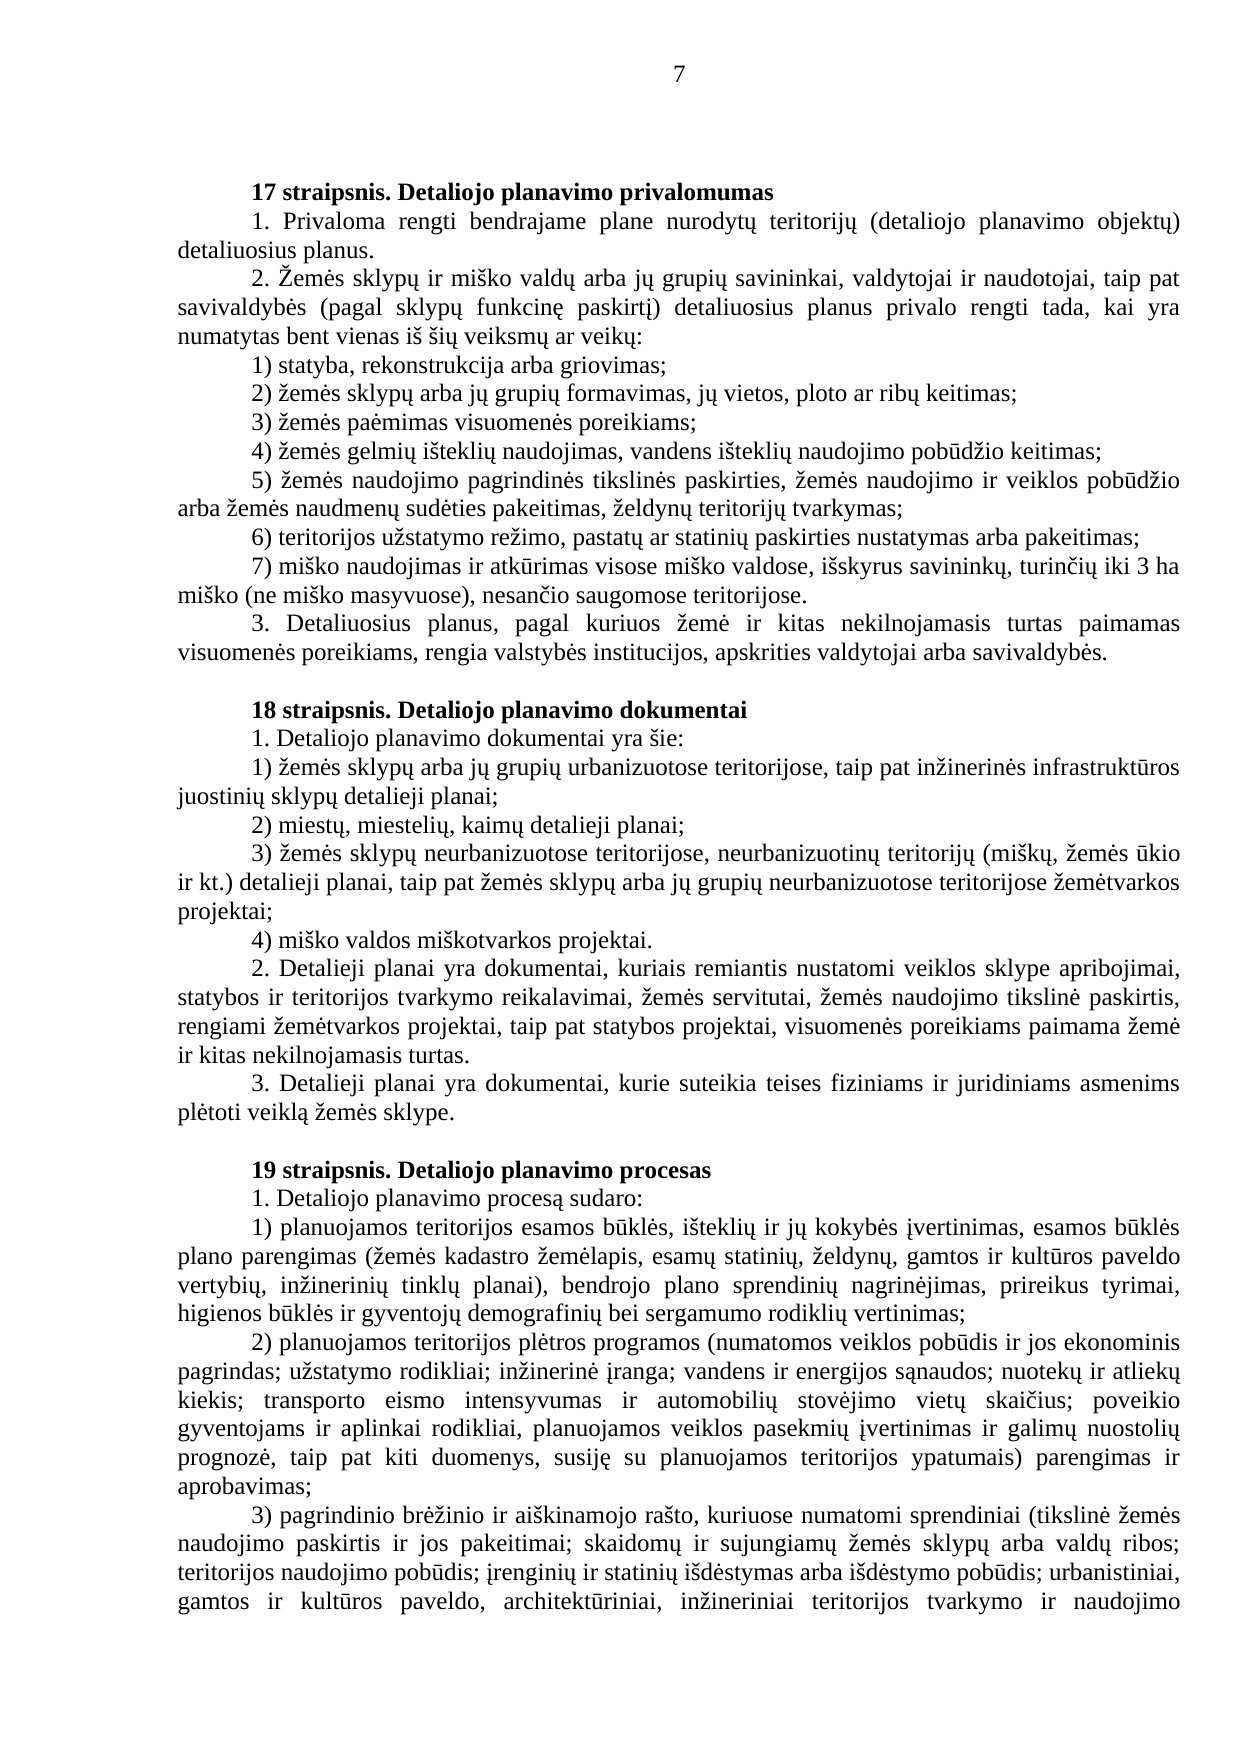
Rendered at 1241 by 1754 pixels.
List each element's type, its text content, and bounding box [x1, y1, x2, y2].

text 2) žemės sklypų arba jų grupių formavimas, jų vietos, ploto ar ribų keitimas; [177, 378, 1181, 407]
text 2) planuojamos teritorijos plėtros programos (numatomos veiklos pobūdis ir jos ekonominis pagrindas; užstatymo rodikliai; inžinerinė įranga; vandens ir energijos sąnaudos; nuotekų ir atliekų kiekis; transporto eismo intensyvumas ir automobilių stovėjimo vietų skaičius; poveikio gyventojams ir aplinkai rodikliai, planuojamos veiklos pasekmių įvertinimas ir galimų nuostolių prognozė, taip pat kiti duomenys, susiję su planuojamos teritorijos ypatumais) parengimas ir aprobavimas; [177, 1327, 1181, 1500]
text 3) žemės sklypų neurbanizuotose teritorijose, neurbanizuotinų teritorijų (miškų, žemės ūkio ir kt.) detalieji planai, taip pat žemės sklypų arba jų grupių neurbanizuotose teritorijose žemėtvarkos projektai; [177, 838, 1181, 925]
text 3) pagrindinio brėžinio ir aiškinamojo rašto, kuriuose numatomi sprendiniai (tikslinė žemės naudojimo paskirtis ir jos pakeitimai; skaidomų ir sujungiamų žemės sklypų arba valdų ribos; teritorijos naudojimo pobūdis; įrenginių ir statinių išdėstymas arba išdėstymo pobūdis; urbanistiniai, gamtos ir kultūros paveldo, architektūriniai, inžineriniai teritorijos tvarkymo ir naudojimo [177, 1500, 1181, 1615]
text 19 straipsnis. Detaliojo planavimo procesas [177, 1155, 1181, 1183]
text 1. Privaloma rengti bendrajame plane nurodytų teritorijų (detaliojo planavimo objektų) detaliuosius planus. [177, 206, 1181, 263]
text 17 straipsnis. Detaliojo planavimo privalomumas [177, 177, 1181, 206]
text 7) miško naudojimas ir atkūrimas visose miško valdose, išskyrus savininkų, turinčių iki 3 ha miško (ne miško masyvuose), nesančio saugomose teritorijose. [177, 551, 1181, 608]
text 1) statyba, rekonstrukcija arba griovimas; [177, 350, 1181, 378]
text 1) planuojamos teritorijos esamos būklės, išteklių ir jų kokybės įvertinimas, esamos būklės plano parengimas (žemės kadastro žemėlapis, esamų statinių, želdynų, gamtos ir kultūros paveldo vertybių, inžinerinių tinklų planai), bendrojo plano sprendinių nagrinėjimas, prireikus tyrimai, higienos būklės ir gyventojų demografinių bei sergamumo rodiklių vertinimas; [177, 1212, 1181, 1327]
text 3. Detalieji planai yra dokumentai, kurie suteikia teises fiziniams ir juridiniams asmenims plėtoti veiklą žemės sklype. [177, 1068, 1181, 1126]
text 3. Detaliuosius planus, pagal kuriuos žemė ir kitas nekilnojamasis turtas paimamas visuomenės poreikiams, rengia valstybės institucijos, apskrities valdytojai arba savivaldybės. [177, 608, 1181, 666]
text 2. Žemės sklypų ir miško valdų arba jų grupių savininkai, valdytojai ir naudotojai, taip pat savivaldybės (pagal sklypų funkcinę paskirtį) detaliuosius planus privalo rengti tada, kai yra numatytas bent vienas iš šių veiksmų ar veikų: [177, 263, 1181, 350]
text 1. Detaliojo planavimo procesą sudaro: [177, 1183, 1181, 1212]
text 4) miško valdos miškotvarkos projektai. [177, 925, 1181, 953]
text 5) žemės naudojimo pagrindinės tikslinės paskirties, žemės naudojimo ir veiklos pobūdžio arba žemės naudmenų sudėties pakeitimas, želdynų teritorijų tvarkymas; [177, 465, 1181, 522]
text 3) žemės paėmimas visuomenės poreikiams; [177, 407, 1181, 436]
text 1. Detaliojo planavimo dokumentai yra šie: [177, 723, 1181, 752]
text 2. Detalieji planai yra dokumentai, kuriais remiantis nustatomi veiklos sklype apribojimai, statybos ir teritorijos tvarkymo reikalavimai, žemės servitutai, žemės naudojimo tikslinė paskirtis, rengiami žemėtvarkos projektai, taip pat statybos projektai, visuomenės poreikiams paimama žemė ir kitas nekilnojamasis turtas. [177, 953, 1181, 1068]
text 1) žemės sklypų arba jų grupių urbanizuotose teritorijose, taip pat inžinerinės infrastruktūros juostinių sklypų detalieji planai; [177, 752, 1181, 810]
text 2) miestų, miestelių, kaimų detalieji planai; [177, 810, 1181, 838]
text 6) teritorijos užstatymo režimo, pastatų ar statinių paskirties nustatymas arba pakeitimas; [177, 522, 1181, 551]
text 4) žemės gelmių išteklių naudojimas, vandens išteklių naudojimo pobūdžio keitimas; [177, 436, 1181, 465]
text 18 straipsnis. Detaliojo planavimo dokumentai [177, 695, 1181, 723]
